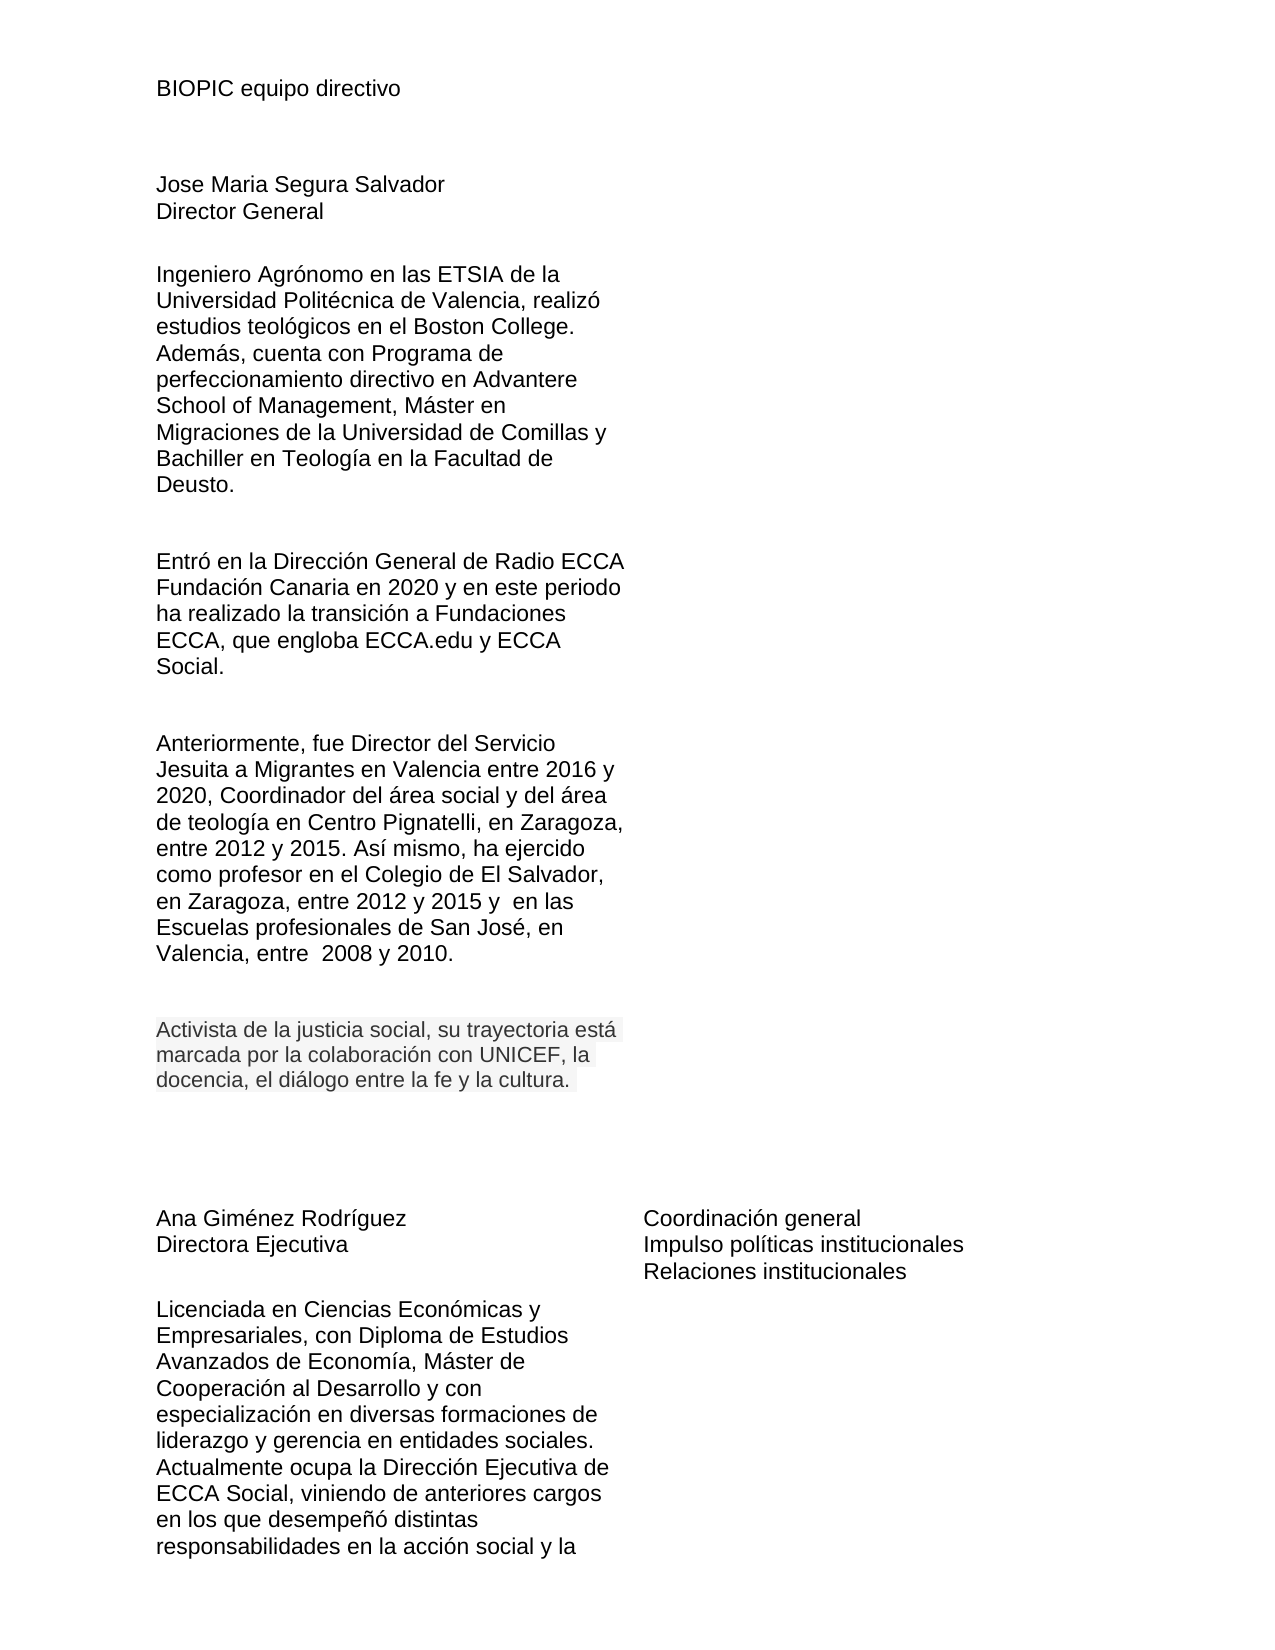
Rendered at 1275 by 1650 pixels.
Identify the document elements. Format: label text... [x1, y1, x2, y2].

table_cell Ana Giménez Rodríguez Directora Ejecutiva [150, 1199, 637, 1290]
table_cell Coordinación general Impulso políticas institucionales Relaciones institucionales [638, 1199, 1125, 1290]
text BIOPIC equipo directivo [150, 75, 1125, 101]
table_header Jose Maria Segura Salvador Director General [150, 166, 637, 230]
table_header [638, 166, 1125, 230]
table_cell Ingeniero Agrónomo en las ETSIA de la Universidad Politécnica de Valencia, realizó estudios teológicos en el Boston College. Además, cuenta con Programa de perfeccionamiento directivo en Advantere School of Management, Máster en Migraciones de la Universidad de Comillas y Bachiller en Teología en la Facultad de Deusto. Entró en la Dirección General de Radio ECCA Fundación Canaria en 2020 y en este periodo ha realizado la transición a Fundaciones ECCA, que engloba ECCA.edu y ECCA Social. Anteriormente, fue Director del Servicio Jesuita a Migrantes en Valencia entre 2016 y 2020, Coordinador del área social y del área de teología en Centro Pignatelli, en Zaragoza, entre 2012 y 2015. Así mismo, ha ejercido como profesor en el Colegio de El Salvador, en Zaragoza, entre 2012 y 2015 y en las Escuelas profesionales de San José, en Valencia, entre 2008 y 2010. Activista de la justicia social, su trayectoria está marcada por la colaboración con UNICEF, la docencia, el diálogo entre la fe y la cultura. [150, 230, 637, 1199]
table_cell Licenciada en Ciencias Económicas y Empresariales, con Diploma de Estudios Avanzados de Economía, Máster de Cooperación al Desarrollo y con especialización en diversas formaciones de liderazgo y gerencia en entidades sociales. Actualmente ocupa la Dirección Ejecutiva de ECCA Social, viniendo de anteriores cargos en los que desempeñó distintas responsabilidades en la acción social y la [150, 1290, 637, 1565]
